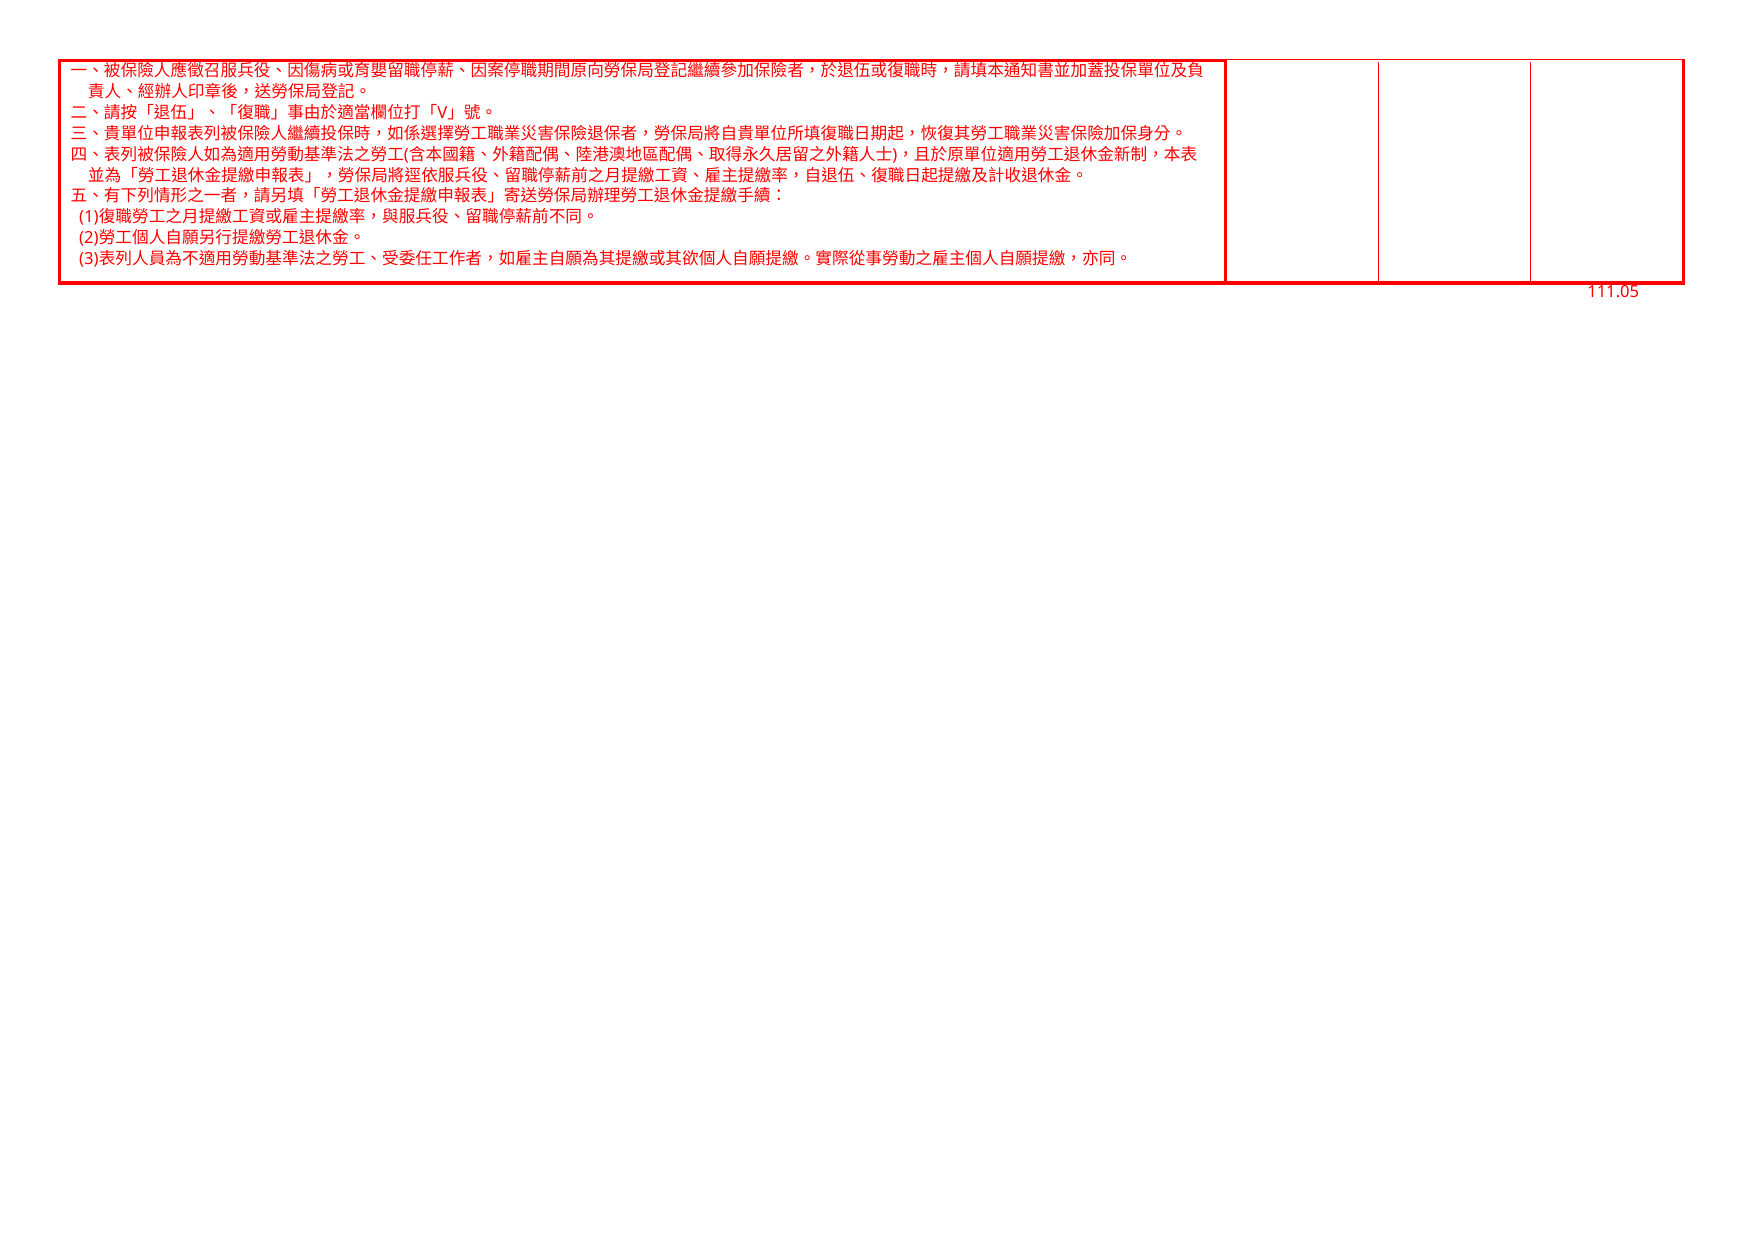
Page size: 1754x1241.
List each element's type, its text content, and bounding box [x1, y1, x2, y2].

text 111.05 [103, 285, 1639, 301]
table_cell [1531, 60, 1682, 281]
table_cell [1378, 60, 1531, 281]
table_cell 一、被保險人應徵召服兵役、因傷病或育嬰留職停薪、因案停職期間原向勞保局登記繼續參加保險者，於退伍或復職時，請填本通知書並加蓋投保單位及負 責人、經辦人印章後，送勞保局登記。 二、請按「退伍」、「復職」事由於適當欄位打「V」號。 三、貴單位申報表列被保險人繼續投保時，如係選擇勞工職業災害保險退保者，勞保局將自貴單位所填復職日期起，恢復其勞工職業災害保險加保身分。 四、表列被保險人如為適用勞動基準法之勞工(含本國籍、外籍配偶、陸港澳地區配偶、取得永久居留之外籍人士)，且於原單位適用勞工退休金新制，本表 並為「勞工退休金提繳申報表」，勞保局將逕依服兵役、留職停薪前之月提繳工資、雇主提繳率，自退伍、復職日起提繳及計收退休金。 五、有下列情形之一者，請另填「勞工退休金提繳申報表」寄送勞保局辦理勞工退休金提繳手續： (1)復職勞工之月提繳工資或雇主提繳率，與服兵役、留職停薪前不同。 (2)勞工個人自願另行提繳勞工退休金。 (3)表列人員為不適用勞動基準法之勞工、受委任工作者，如雇主自願為其提繳或其欲個人自願提繳。實際從事勞動之雇主個人自願提繳，亦同。 [61, 62, 1224, 281]
table_cell [1227, 60, 1378, 281]
